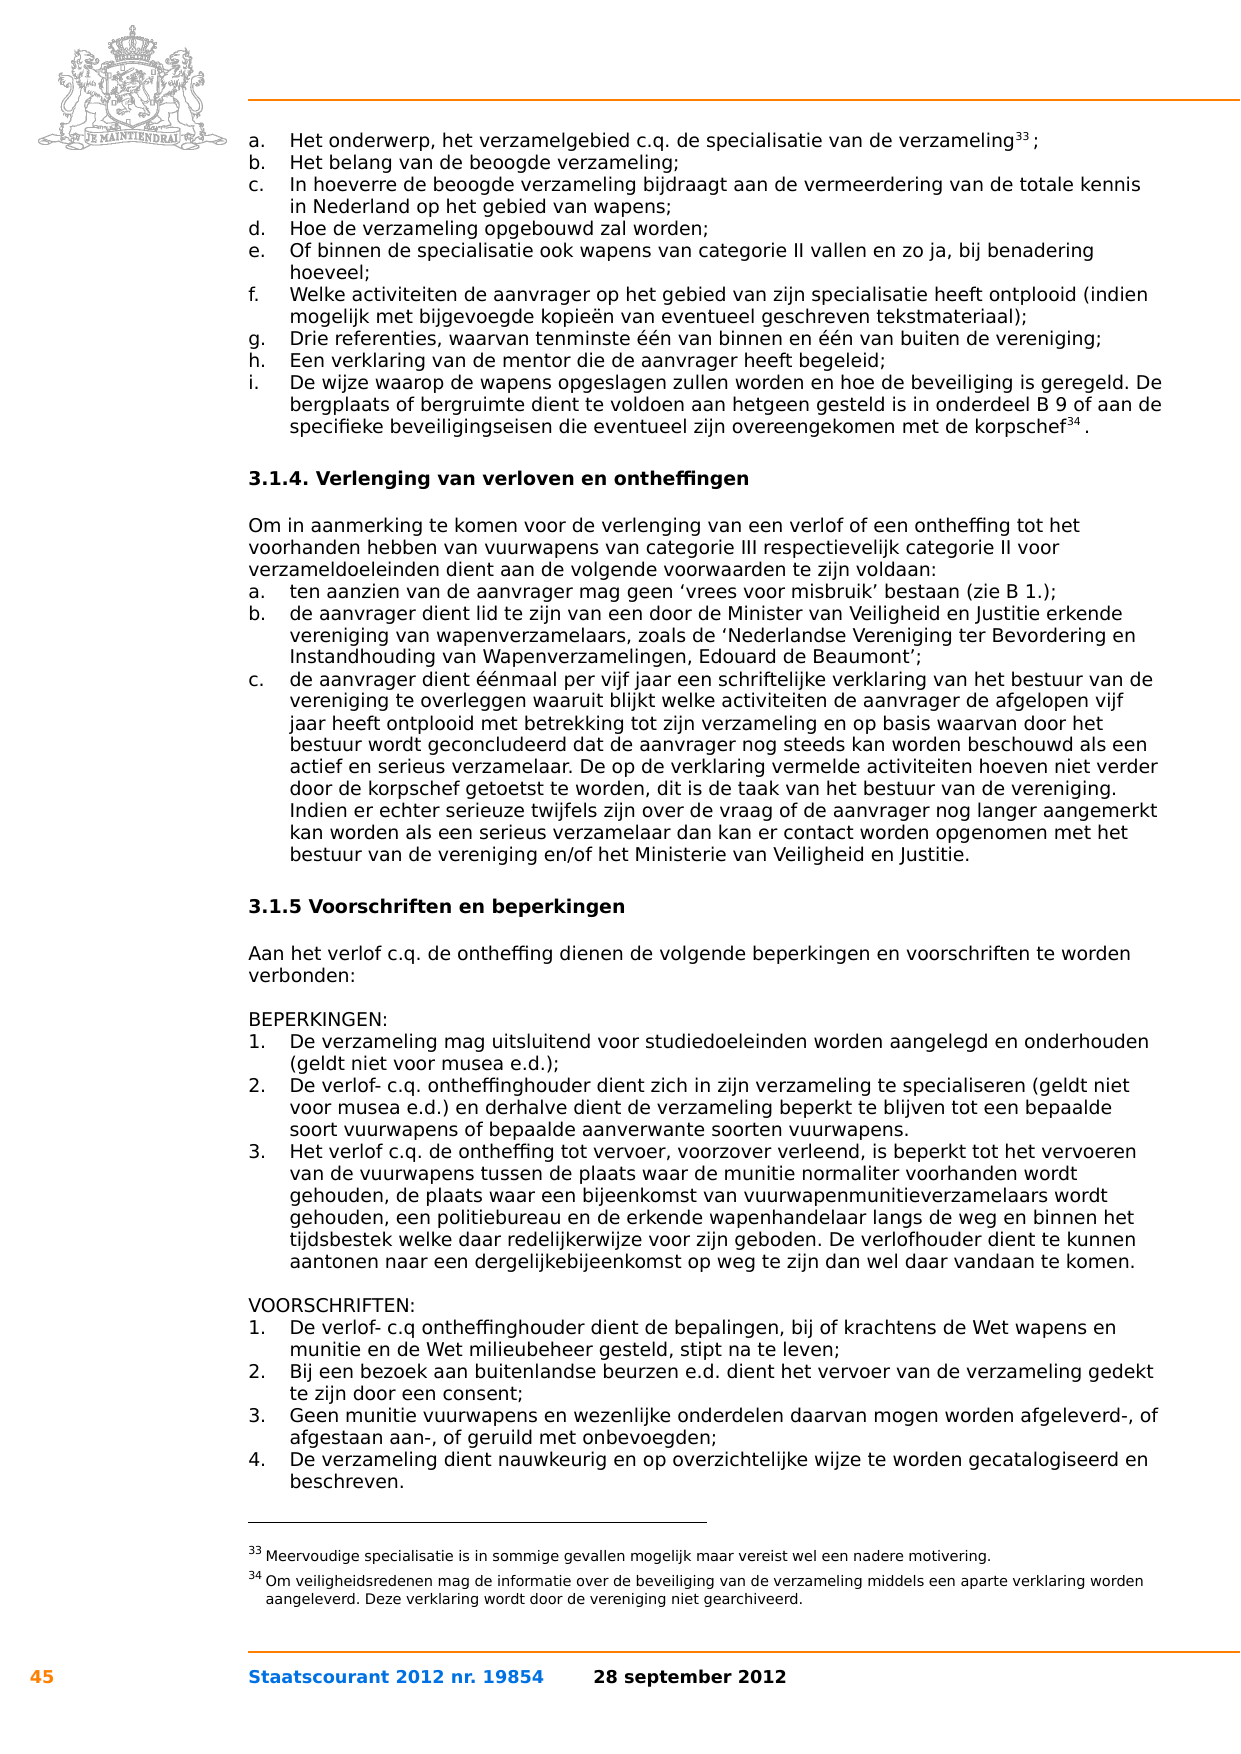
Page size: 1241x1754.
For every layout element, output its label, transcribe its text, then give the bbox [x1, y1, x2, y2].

text Om veiligheidsredenen mag de informatie over de beveiliging van de verzameling middels een aparte verklaring worden aangeleverd. Deze verklaring wordt door de vereniging niet gearchiveerd. [248, 1569, 1163, 1608]
text 3. Geen munitie vuurwapens en wezenlijke onderdelen daarvan mogen worden afgeleverd-, of afgestaan aan-, of geruild met onbevoegden; [248, 1404, 1163, 1448]
text e. Of binnen de specialisatie ook wapens van categorie II vallen en zo ja, bij benadering hoeveel; [248, 240, 1163, 284]
text 2. Bij een bezoek aan buitenlandse beurzen e.d. dient het vervoer van de verzameling gedekt te zijn door een consent; [248, 1361, 1163, 1404]
text g. Drie referenties, waarvan tenminste één van binnen en één van buiten de vereniging; [248, 328, 1163, 350]
text 1. De verzameling mag uitsluitend voor studiedoeleinden worden aangelegd en onderhouden (geldt niet voor musea e.d.); [248, 1031, 1163, 1075]
text c. In hoeverre de beoogde verzameling bijdraagt aan de vermeerdering van de totale kennis in Nederland op het gebied van wapens; [248, 174, 1163, 218]
text Aan het verlof c.q. de ontheffing dienen de volgende beperkingen en voorschriften te worden verbonden: [248, 943, 1163, 987]
text c. de aanvrager dient éénmaal per vijf jaar een schriftelijke verklaring van het bestuur van de vereniging te overleggen waaruit blijkt welke activiteiten de aanvrager de afgelopen vijf jaar heeft ontplooid met betrekking tot zijn verzameling en op basis waarvan door het bestuur wordt geconcludeerd dat de aanvrager nog steeds kan worden beschouwd als een actief en serieus verzamelaar. De op de verklaring vermelde activiteiten hoeven niet verder door de korpschef getoetst te worden, dit is de taak van het bestuur van de vereniging. Indien er echter serieuze twijfels zijn over de vraag of de aanvrager nog langer aangemerkt kan worden als een serieus verzamelaar dan kan er contact worden opgenomen met het bestuur van de vereniging en/of het Ministerie van Veiligheid en Justitie. [248, 668, 1163, 866]
text f. Welke activiteiten de aanvrager op het gebied van zijn specialisatie heeft ontplooid (indien mogelijk met bijgevoegde kopieën van eventueel geschreven tekstmateriaal); [248, 284, 1163, 328]
text 3. Het verlof c.q. de ontheffing tot vervoer, voorzover verleend, is beperkt tot het vervoeren van de vuurwapens tussen de plaats waar de munitie normaliter voorhanden wordt gehouden, de plaats waar een bijeenkomst van vuurwapenmunitieverzamelaars wordt gehouden, een politiebureau en de erkende wapenhandelaar langs de weg en binnen het tijdsbestek welke daar redelijkerwijze voor zijn geboden. De verlofhouder dient te kunnen aantonen naar een dergelijkebijeenkomst op weg te zijn dan wel daar vandaan te komen. [248, 1141, 1163, 1273]
text d. Hoe de verzameling opgebouwd zal worden; [248, 218, 1163, 240]
text 1. De verlof- c.q ontheffinghouder dient de bepalingen, bij of krachtens de Wet wapens en munitie en de Wet milieubeheer gesteld, stipt na te leven; [248, 1317, 1163, 1361]
text 4. De verzameling dient nauwkeurig en op overzichtelijke wijze te worden gecatalogiseerd en beschreven. [248, 1448, 1163, 1492]
subtitle 3.1.4. Verlenging van verloven en ontheffingen [248, 468, 1163, 489]
text Om in aanmerking te komen voor de verlenging van een verlof of een ontheffing tot het voorhanden hebben van vuurwapens van categorie III respectievelijk categorie II voor verzameldoeleinden dient aan de volgende voorwaarden te zijn voldaan: [248, 514, 1163, 581]
text Meervoudige specialisatie is in sommige gevallen mogelijk maar vereist wel een nadere motivering. [248, 1544, 1163, 1566]
text i. De wijze waarop de wapens opgeslagen zullen worden en hoe de beveiliging is geregeld. De bergplaats of bergruimte dient te voldoen aan hetgeen gesteld is in onderdeel B 9 of aan de specifieke beveiligingseisen die eventueel zijn overeengekomen met de korpschef. [248, 372, 1163, 438]
text BEPERKINGEN: [248, 1009, 1163, 1031]
text a. Het onderwerp, het verzamelgebied c.q. de specialisatie van de verzameling; [248, 130, 1163, 152]
text VOORSCHRIFTEN: [248, 1295, 1163, 1317]
text 2. De verlof- c.q. ontheffinghouder dient zich in zijn verzameling te specialiseren (geldt niet voor musea e.d.) en derhalve dient de verzameling beperkt te blijven tot een bepaalde soort vuurwapens of bepaalde aanverwante soorten vuurwapens. [248, 1075, 1163, 1141]
text b. de aanvrager dient lid te zijn van een door de Minister van Veiligheid en Justitie erkende vereniging van wapenverzamelaars, zoals de ‘Nederlandse Vereniging ter Bevordering en Instandhouding van Wapenverzamelingen, Edouard de Beaumont’; [248, 602, 1163, 668]
text h. Een verklaring van de mentor die de aanvrager heeft begeleid; [248, 350, 1163, 372]
text b. Het belang van de beoogde verzameling; [248, 152, 1163, 174]
text a. ten aanzien van de aanvrager mag geen ‘vrees voor misbruik’ bestaan (zie B 1.); [248, 581, 1163, 602]
picture [38, 25, 227, 150]
subtitle 3.1.5 Voorschriften en beperkingen [248, 896, 1163, 918]
